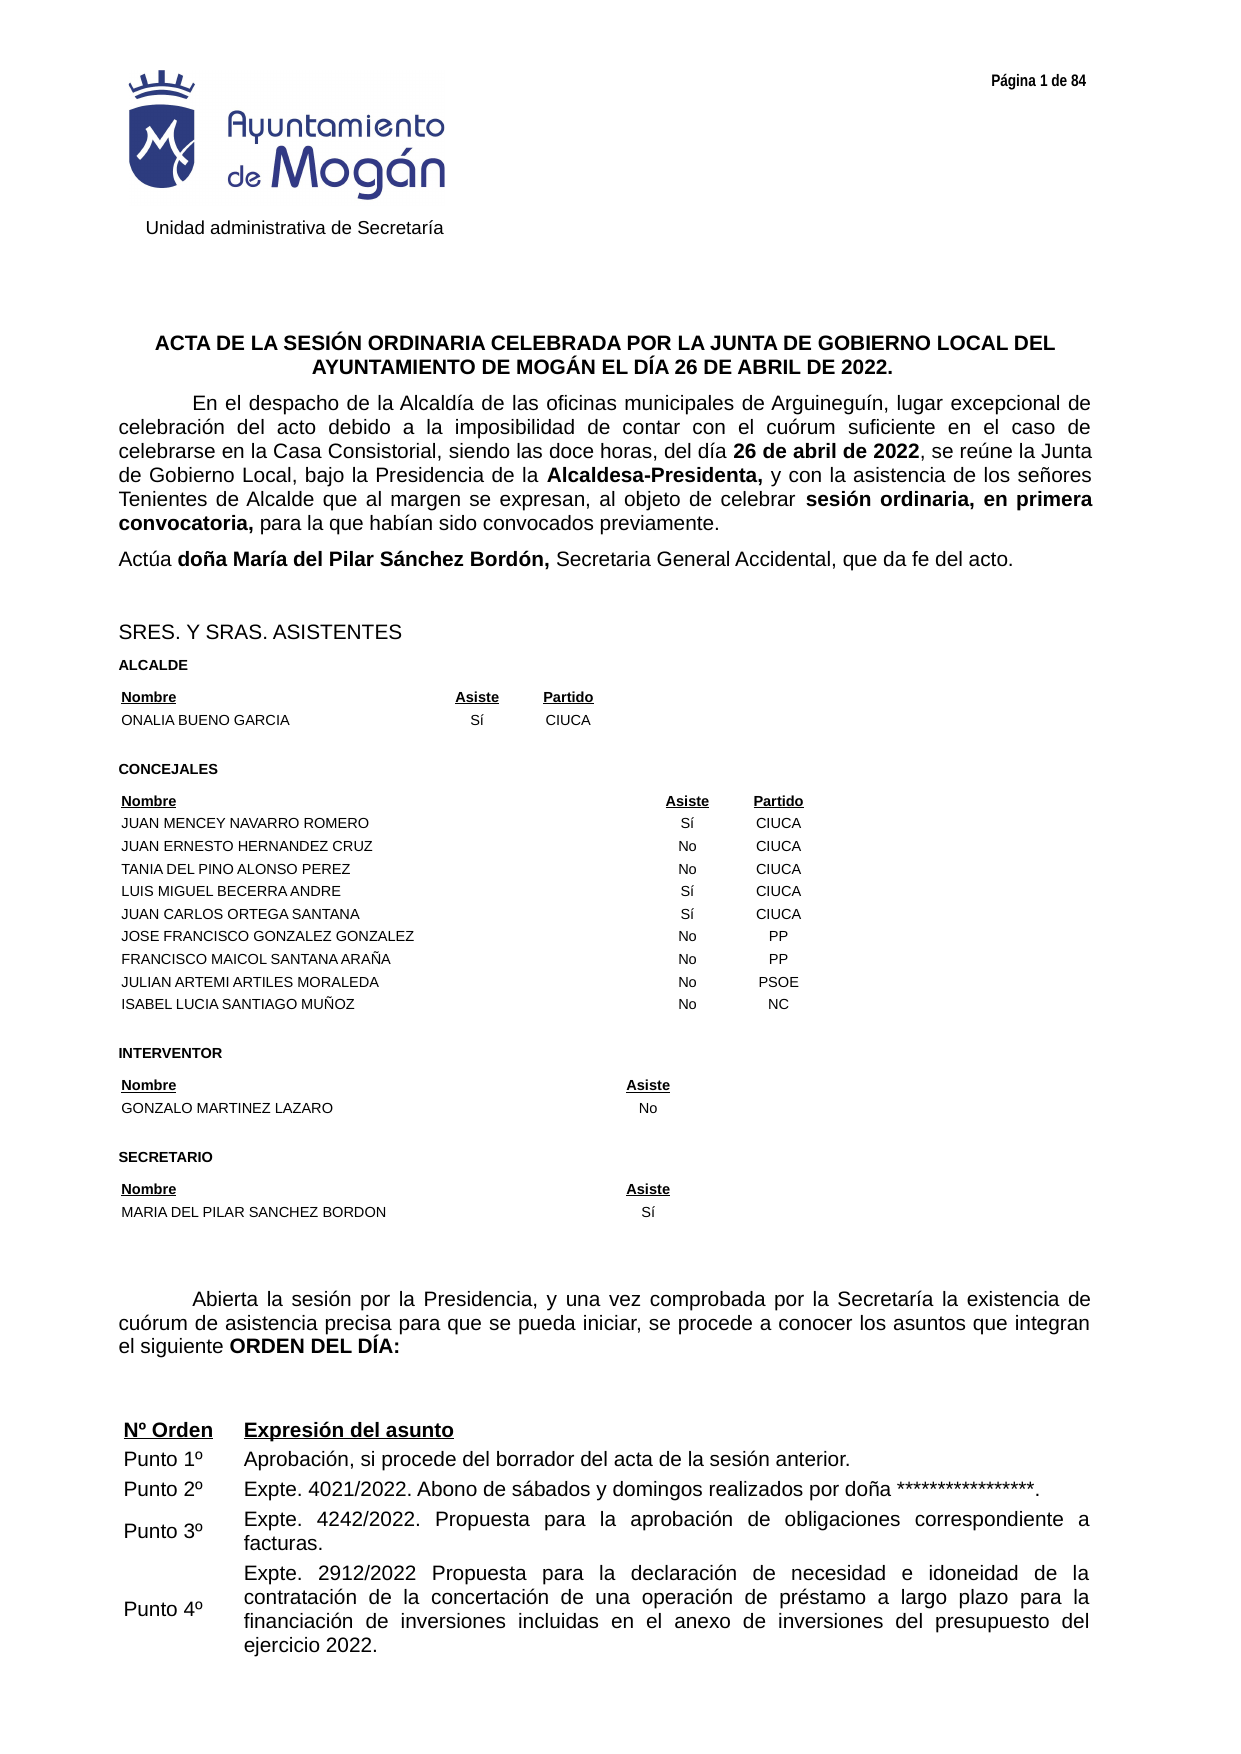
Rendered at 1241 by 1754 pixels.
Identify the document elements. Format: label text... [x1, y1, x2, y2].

text Actúa doña María del Pilar Sánchez Bordón, Secretaria General Accidental, que da fe del acto. [118, 547, 1092, 571]
table_header Partido [517, 686, 619, 708]
table_cell CIUCA [728, 812, 829, 835]
table_cell PSOE [728, 970, 829, 993]
table_cell Sí [647, 880, 728, 903]
table_header Partido [728, 790, 829, 812]
table_cell No [606, 1097, 690, 1119]
table_cell JULIAN ARTEMI ARTILES MORALEDA [118, 970, 647, 993]
table_cell CIUCA [728, 880, 829, 903]
text INTERVENTOR [118, 1045, 1092, 1062]
table_cell PP [728, 948, 829, 970]
table_cell JUAN CARLOS ORTEGA SANTANA [118, 903, 647, 925]
table_cell No [647, 835, 728, 857]
table_cell ONALIA BUENO GARCIA [118, 709, 437, 731]
table_cell Sí [647, 903, 728, 925]
text ALCALDE [118, 657, 1092, 673]
text SRES. Y SRAS. ASISTENTES [118, 620, 1092, 644]
table_header Expresión del asunto [241, 1415, 1093, 1444]
text ACTA DE LA SESIÓN ORDINARIA CELEBRADA POR LA JUNTA DE GOBIERNO LOCAL DEL AYUNTAMIENTO DE MOGÁN EL DÍA 26 DE ABRIL DE 2022. [118, 331, 1092, 378]
table_cell No [647, 993, 728, 1016]
text En el despacho de la Alcaldía de las oficinas municipales de Arguineguín, lugar excepcional de celebración del acto debido a la imposibilidad de contar con el cuórum suficiente en el caso de celebrarse en la Casa Consistorial, siendo las doce horas, del día 26 de abril de 2022, se reúne la Junta de Gobierno Local, bajo la Presidencia de la Alcaldesa-Presidenta, y con la asistencia de los señores Tenientes de Alcalde que al margen se expresan, al objeto de celebrar sesión ordinaria, en primera convocatoria, para la que habían sido convocados previamente. [118, 391, 1092, 535]
table_header Asiste [606, 1074, 690, 1097]
table_header Nombre [118, 1178, 606, 1201]
table_cell No [647, 948, 728, 970]
table_cell CIUCA [728, 903, 829, 925]
table_cell Punto 3º [120, 1504, 241, 1558]
table_cell Punto 1º [120, 1444, 241, 1474]
table_header Nombre [118, 1074, 606, 1097]
table_cell No [647, 925, 728, 948]
table_cell ISABEL LUCIA SANTIAGO MUÑOZ [118, 993, 647, 1016]
table_cell Punto 2º [120, 1474, 241, 1504]
table_cell Sí [606, 1201, 690, 1223]
table_cell JOSE FRANCISCO GONZALEZ GONZALEZ [118, 925, 647, 948]
table_cell FRANCISCO MAICOL SANTANA ARAÑA [118, 948, 647, 970]
table_header Asiste [606, 1178, 690, 1201]
text CONCEJALES [118, 760, 1092, 777]
table_header Nombre [118, 790, 647, 812]
table_cell CIUCA [517, 709, 619, 731]
table_cell Expte. 2912/2022 Propuesta para la declaración de necesidad e idoneidad de la contratación de la concertación de una operación de préstamo a largo plazo para la financiación de inversiones incluidas en el anexo de inversiones del presupuesto del ejercicio 2022. [241, 1558, 1093, 1659]
table_cell No [647, 858, 728, 880]
table_header Asiste [647, 790, 728, 812]
text SECRETARIO [118, 1149, 1092, 1165]
table_cell LUIS MIGUEL BECERRA ANDRE [118, 880, 647, 903]
table_cell CIUCA [728, 835, 829, 857]
table_header Nombre [118, 686, 437, 708]
table_cell NC [728, 993, 829, 1016]
table_cell PP [728, 925, 829, 948]
table_cell CIUCA [728, 858, 829, 880]
table_cell Aprobación, si procede del borrador del acta de la sesión anterior. [241, 1444, 1093, 1474]
table_cell MARIA DEL PILAR SANCHEZ BORDON [118, 1201, 606, 1223]
table_cell JUAN ERNESTO HERNANDEZ CRUZ [118, 835, 647, 857]
table_cell Sí [437, 709, 517, 731]
table_cell Sí [647, 812, 728, 835]
table_header Asiste [437, 686, 517, 708]
picture [128, 70, 445, 206]
text Abierta la sesión por la Presidencia, y una vez comprobada por la Secretaría la existencia de cuórum de asistencia precisa para que se pueda iniciar, se procede a conocer los asuntos que integran el siguiente ORDEN DEL DÍA: [118, 1286, 1092, 1358]
table_cell JUAN MENCEY NAVARRO ROMERO [118, 812, 647, 835]
table_cell TANIA DEL PINO ALONSO PEREZ [118, 858, 647, 880]
table_cell Expte. 4021/2022. Abono de sábados y domingos realizados por doña *****************. [241, 1474, 1093, 1504]
table_cell Punto 4º [120, 1558, 241, 1659]
table_header Nº Orden [120, 1415, 241, 1444]
table_cell GONZALO MARTINEZ LAZARO [118, 1097, 606, 1119]
table_cell Expte. 4242/2022. Propuesta para la aprobación de obligaciones correspondiente a facturas. [241, 1504, 1093, 1558]
table_cell No [647, 970, 728, 993]
